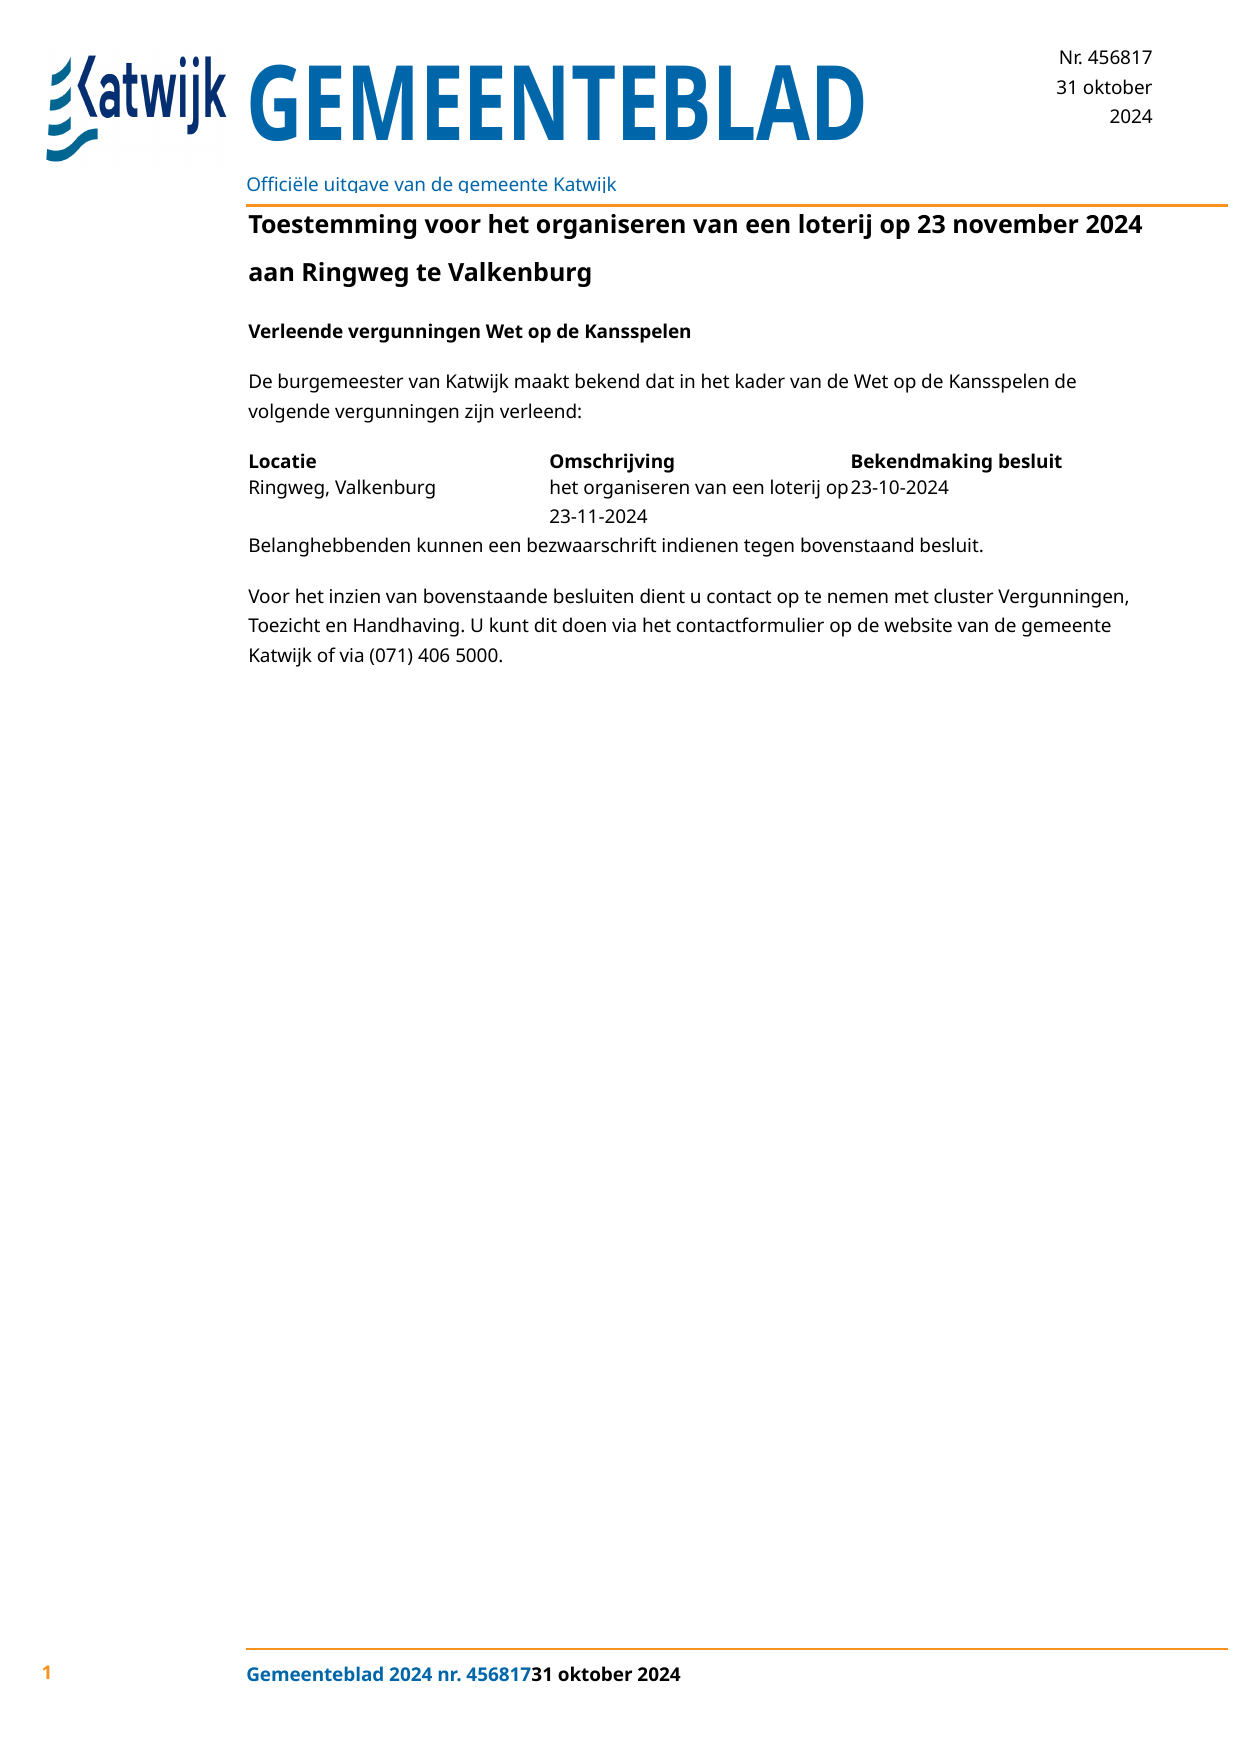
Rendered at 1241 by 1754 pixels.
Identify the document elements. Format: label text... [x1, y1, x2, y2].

text Verleende vergunningen Wet op de Kansspelen [248, 318, 1152, 344]
table_header Locatie [248, 449, 549, 474]
text Belanghebbenden kunnen een bezwaarschrift indienen tegen bovenstaand besluit. [248, 533, 1152, 558]
table_header Omschrijving [549, 449, 850, 474]
table_cell het organiseren van een loterij op 23-11-2024 [549, 474, 850, 529]
table_cell 23-10-2024 [850, 474, 1152, 529]
picture [41, 47, 231, 172]
text Voor het inzien van bovenstaande besluiten dient u contact op te nemen met cluster Vergunningen, Toezicht en Handhaving. U kunt dit doen via het contactformulier op de website van de gemeente Katwijk of via (071) 406 5000. [248, 583, 1152, 668]
table_cell Ringweg, Valkenburg [248, 474, 549, 529]
table_header Bekendmaking besluit [850, 449, 1152, 474]
text Toestemming voor het organiseren van een loterij op 23 november 2024 aan Ringweg te Valkenburg [248, 207, 1152, 288]
text De burgemeester van Katwijk maakt bekend dat in het kader van de Wet op de Kansspelen de volgende vergunningen zijn verleend: [248, 368, 1152, 424]
